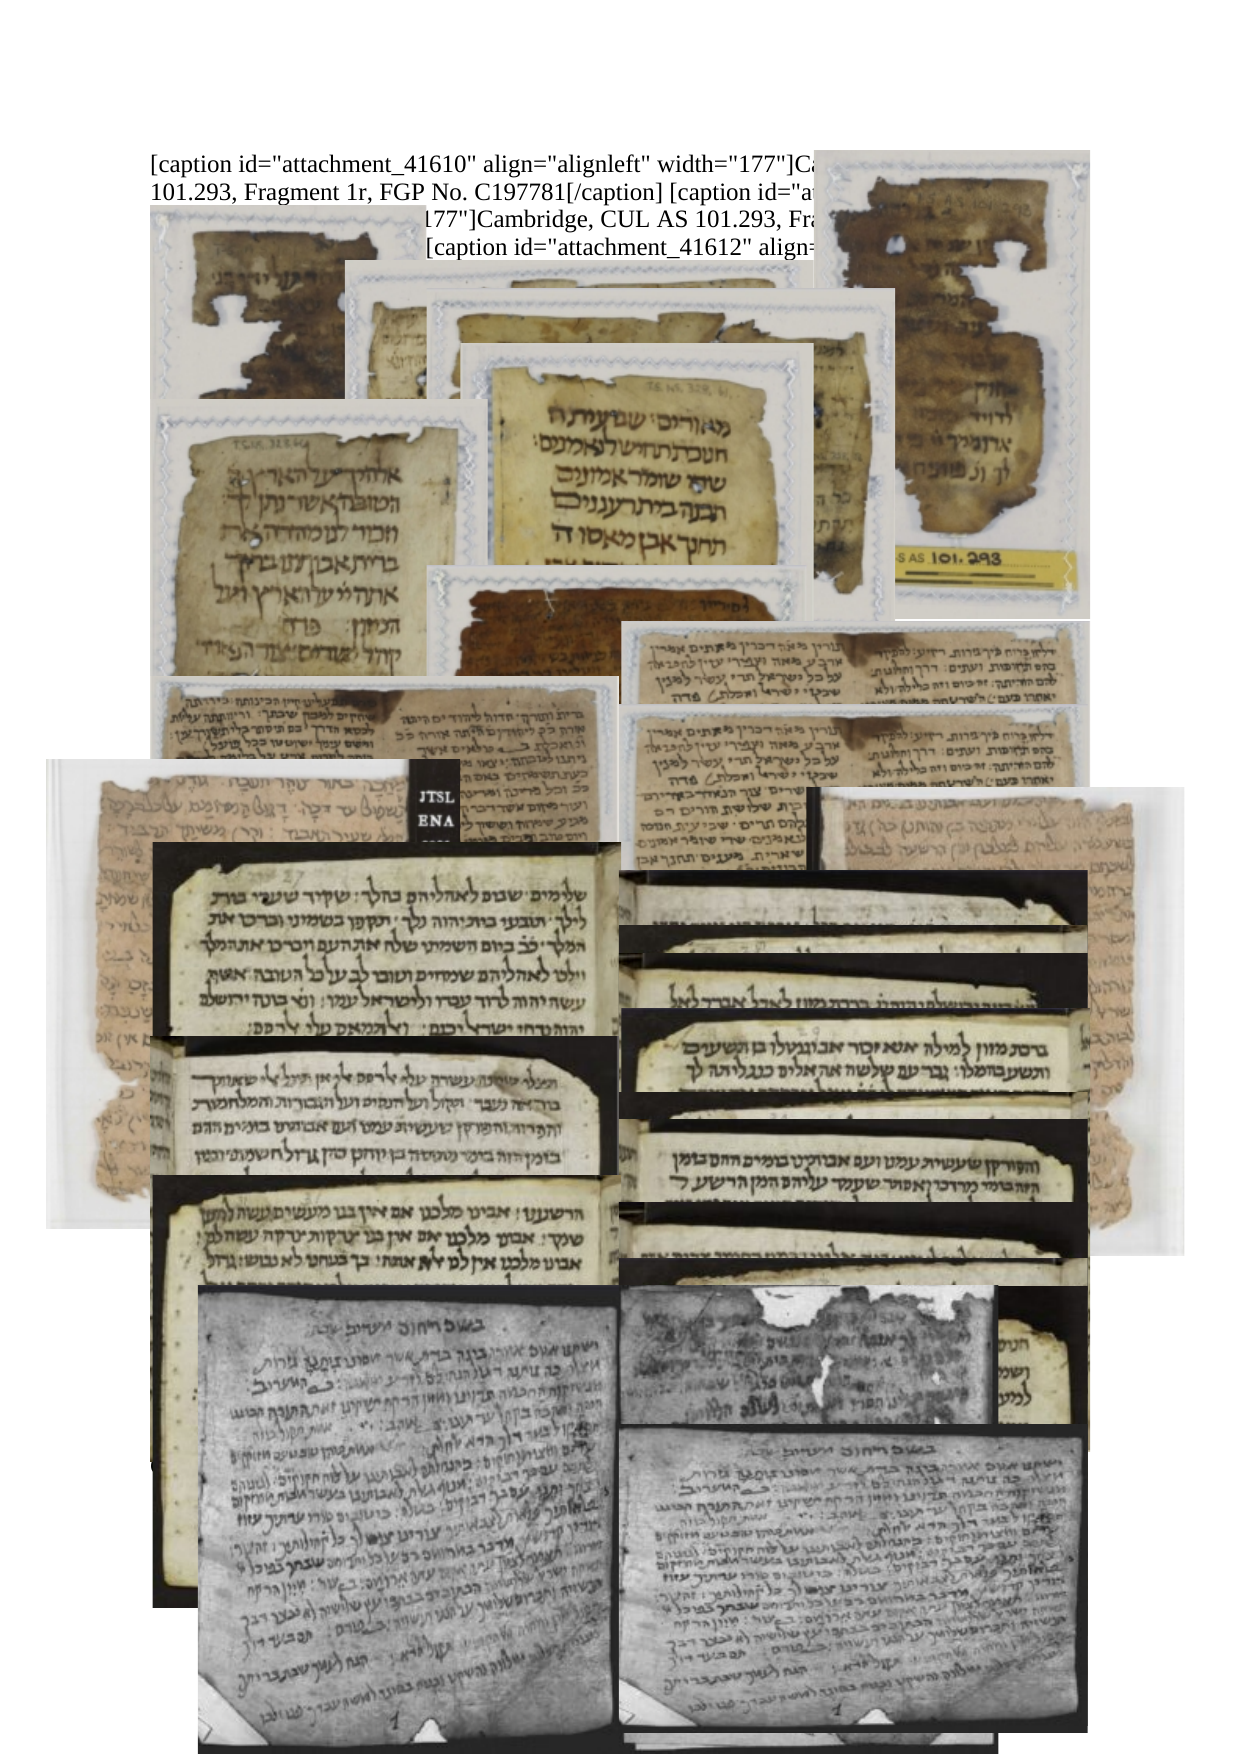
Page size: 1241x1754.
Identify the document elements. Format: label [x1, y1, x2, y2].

picture [46, 150, 1185, 1754]
